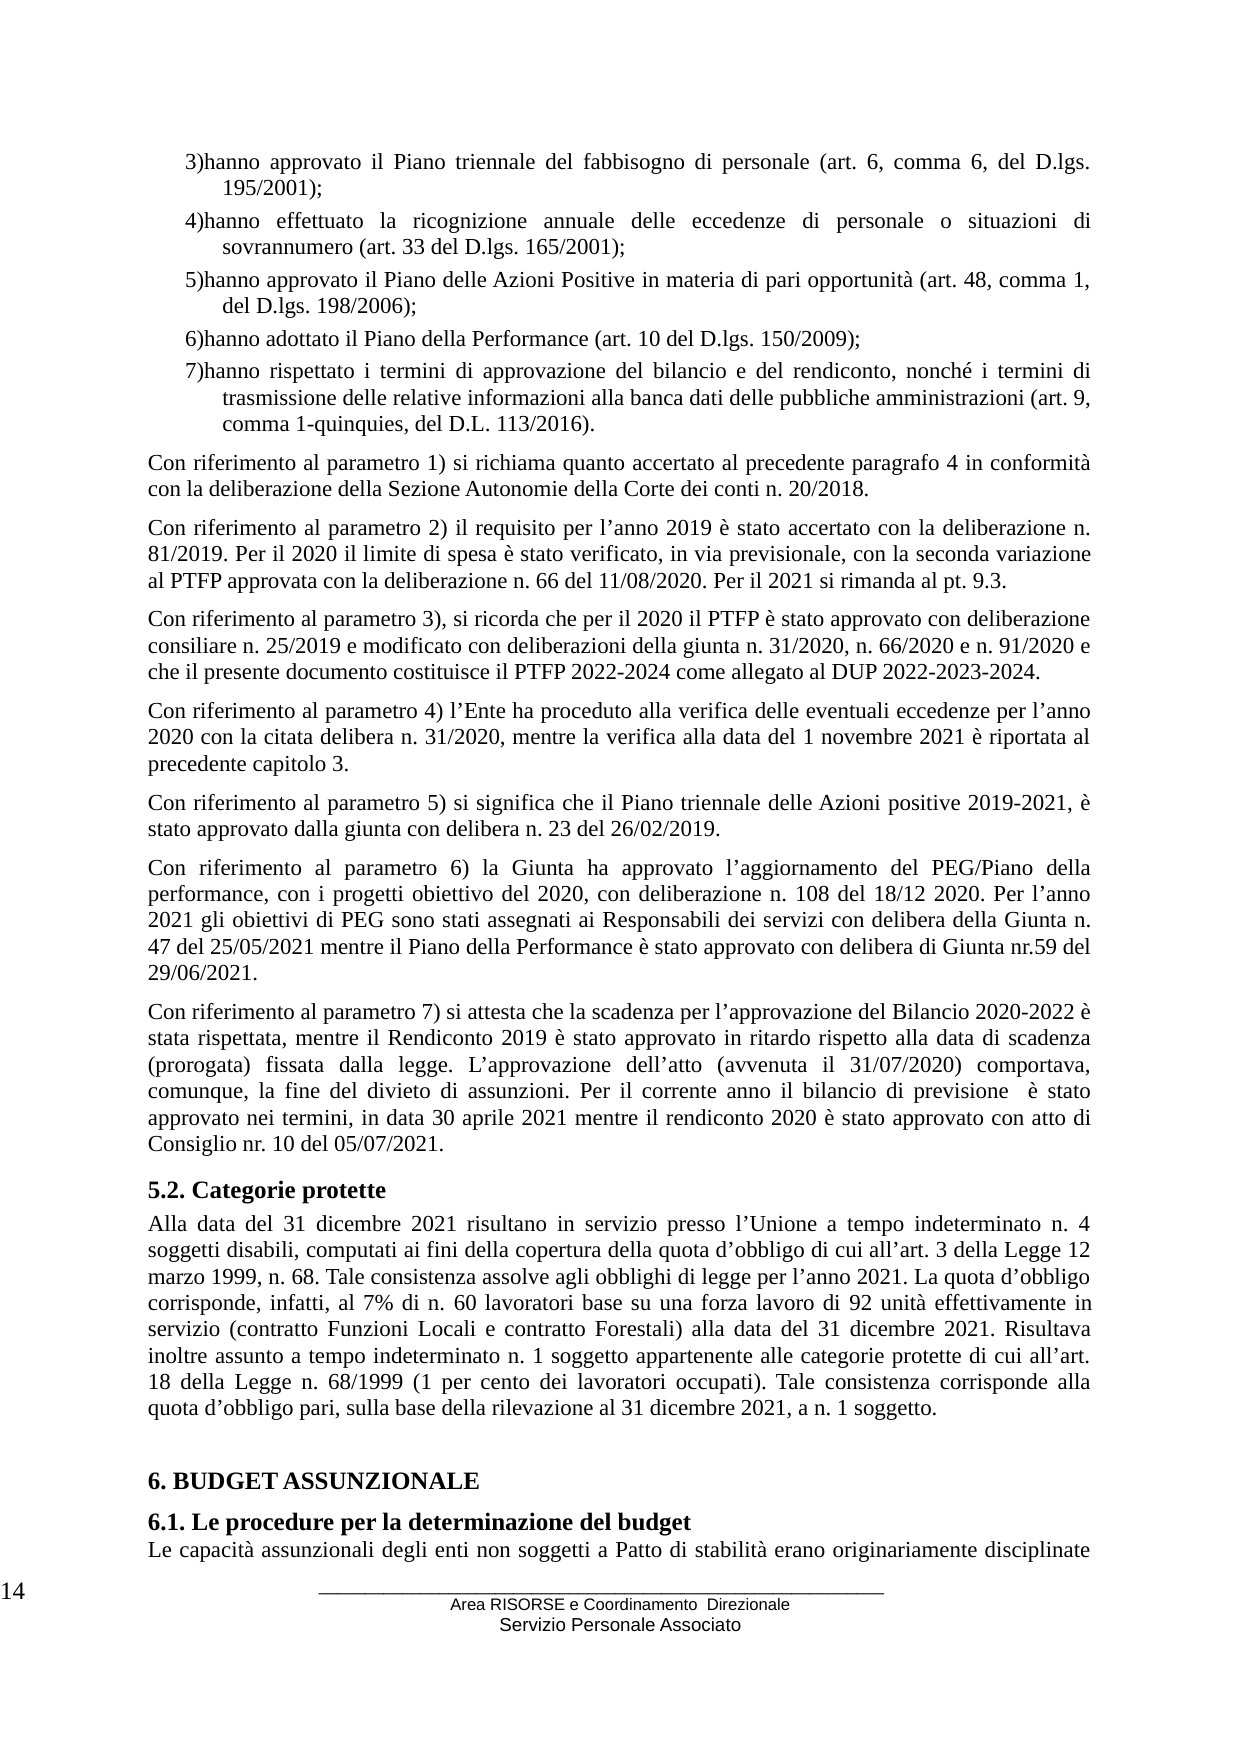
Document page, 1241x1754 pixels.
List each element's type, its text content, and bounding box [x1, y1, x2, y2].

list hanno approvato il Piano delle Azioni Positive in materia di pari opportunità (art. 48, comma 1, del D.lgs. 198/2006); [185, 266, 1092, 318]
list hanno rispettato i termini di approvazione del bilancio e del rendiconto, nonché i termini di trasmissione delle relative informazioni alla banca dati delle pubbliche amministrazioni (art. 9, comma 1-quinquies, del D.L. 113/2016). [185, 357, 1092, 436]
list hanno adottato il Piano della Performance (art. 10 del D.lgs. 150/2009); [185, 324, 1092, 351]
text Con riferimento al parametro 1) si richiama quanto accertato al precedente paragrafo 4 in conformità con la deliberazione della Sezione Autonomie della Corte dei conti n. 20/2018. [148, 449, 1092, 501]
text Con riferimento al parametro 2) il requisito per l’anno 2019 è stato accertato con la deliberazione n. 81/2019. Per il 2020 il limite di spesa è stato verificato, in via previsionale, con la seconda variazione al PTFP approvata con la deliberazione n. 66 del 11/08/2020. Per il 2021 si rimanda al pt. 9.3. [148, 514, 1092, 593]
text Con riferimento al parametro 4) l’Ente ha proceduto alla verifica delle eventuali eccedenze per l’anno 2020 con la citata delibera n. 31/2020, mentre la verifica alla data del 1 novembre 2021 è riportata al precedente capitolo 3. [148, 697, 1092, 776]
list hanno effettuato la ricognizione annuale delle eccedenze di personale o situazioni di sovrannumero (art. 33 del D.lgs. 165/2001); [185, 207, 1092, 259]
text Le capacità assunzionali degli enti non soggetti a Patto di stabilità erano originariamente disciplinate [148, 1536, 1092, 1562]
text Con riferimento al parametro 3), si ricorda che per il 2020 il PTFP è stato approvato con deliberazione consiliare n. 25/2019 e modificato con deliberazioni della giunta n. 31/2020, n. 66/2020 e n. 91/2020 e che il presente documento costituisce il PTFP 2022-2024 come allegato al DUP 2022-2023-2024. [148, 606, 1092, 684]
text Con riferimento al parametro 5) si significa che il Piano triennale delle Azioni positive 2019-2021, è stato approvato dalla giunta con delibera n. 23 del 26/02/2019. [148, 789, 1092, 841]
subtitle 6. BUDGET ASSUNZIONALE [148, 1466, 1092, 1495]
list hanno approvato il Piano triennale del fabbisogno di personale (art. 6, comma 6, del D.lgs. 195/2001); [185, 148, 1092, 200]
text Alla data del 31 dicembre 2021 risultano in servizio presso l’Unione a tempo indeterminato n. 4 soggetti disabili, computati ai fini della copertura della quota d’obbligo di cui all’art. 3 della Legge 12 marzo 1999, n. 68. Tale consistenza assolve agli obblighi di legge per l’anno 2021. La quota d’obbligo corrisponde, infatti, al 7% di n. 60 lavoratori base su una forza lavoro di 92 unità effettivamente in servizio (contratto Funzioni Locali e contratto Forestali) alla data del 31 dicembre 2021. Risultava inoltre assunto a tempo indeterminato n. 1 soggetto appartenente alle categorie protette di cui all’art. 18 della Legge n. 68/1999 (1 per cento dei lavoratori occupati). Tale consistenza corrisponde alla quota d’obbligo pari, sulla base della rilevazione al 31 dicembre 2021, a n. 1 soggetto. [148, 1210, 1092, 1421]
subtitle 6.1. Le procedure per la determinazione del budget [148, 1507, 1092, 1536]
text Con riferimento al parametro 7) si attesta che la scadenza per l’approvazione del Bilancio 2020-2022 è stata rispettata, mentre il Rendiconto 2019 è stato approvato in ritardo rispetto alla data di scadenza (prorogata) fissata dalla legge. L’approvazione dell’atto (avvenuta il 31/07/2020) comportava, comunque, la fine del divieto di assunzioni. Per il corrente anno il bilancio di previsione è stato approvato nei termini, in data 30 aprile 2021 mentre il rendiconto 2020 è stato approvato con atto di Consiglio nr. 10 del 05/07/2021. [148, 998, 1092, 1156]
subtitle 5.2. Categorie protette [148, 1175, 1092, 1204]
text Con riferimento al parametro 6) la Giunta ha approvato l’aggiornamento del PEG/Piano della performance, con i progetti obiettivo del 2020, con deliberazione n. 108 del 18/12 2020. Per l’anno 2021 gli obiettivi di PEG sono stati assegnati ai Responsabili dei servizi con delibera della Giunta n. 47 del 25/05/2021 mentre il Piano della Performance è stato approvato con delibera di Giunta nr.59 del 29/06/2021. [148, 854, 1092, 986]
